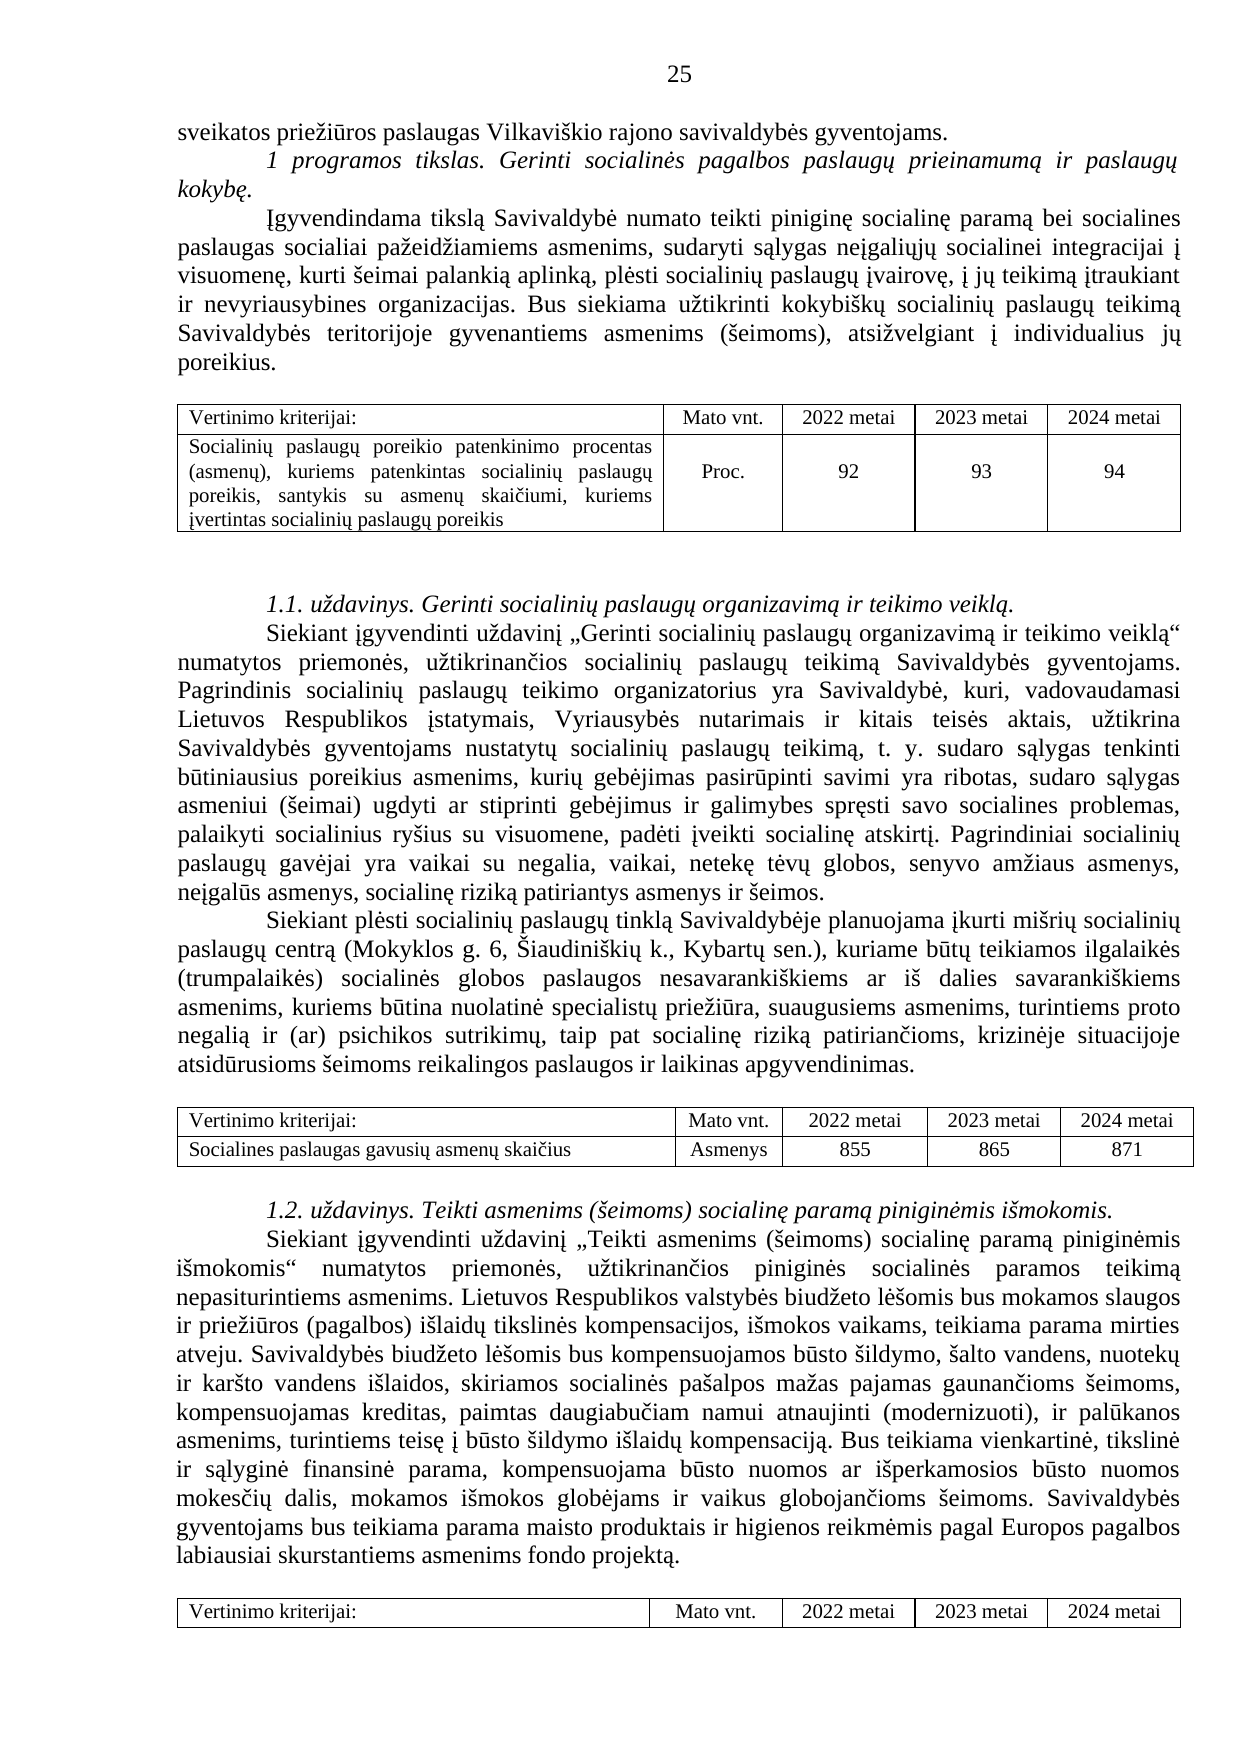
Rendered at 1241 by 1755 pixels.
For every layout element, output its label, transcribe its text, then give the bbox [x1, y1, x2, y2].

table_header Vertinimo kriterijai: [178, 1108, 675, 1136]
table_header 2024 metai [1048, 405, 1180, 433]
text Siekiant įgyvendinti uždavinį „Teikti asmenims (šeimoms) socialinę paramą piniginėmis išmokomis“ numatytos priemonės, užtikrinančios piniginės socialinės paramos teikimą nepasiturintiems asmenims. Lietuvos Respublikos valstybės biudžeto lėšomis bus mokamos slaugos ir priežiūros (pagalbos) išlaidų tikslinės kompensacijos, išmokos vaikams, teikiama parama mirties atveju. Savivaldybės biudžeto lėšomis bus kompensuojamos būsto šildymo, šalto vandens, nuotekų ir karšto vandens išlaidos, skiriamos socialinės pašalpos mažas pajamas gaunančioms šeimoms, kompensuojamas kreditas, paimtas daugiabučiam namui atnaujinti (modernizuoti), ir palūkanos asmenims, turintiems teisę į būsto šildymo išlaidų kompensaciją. Bus teikiama vienkartinė, tikslinė ir sąlyginė finansinė parama, kompensuojama būsto nuomos ar išperkamosios būsto nuomos mokesčių dalis, mokamos išmokos globėjams ir vaikus globojančioms šeimoms. Savivaldybės gyventojams bus teikiama parama maisto produktais ir higienos reikmėmis pagal Europos pagalbos labiausiai skurstantiems asmenims fondo projektą. [176, 1224, 1181, 1569]
table_header 2023 metai [928, 1108, 1060, 1136]
text Siekiant įgyvendinti uždavinį „Gerinti socialinių paslaugų organizavimą ir teikimo veiklą“ numatytos priemonės, užtikrinančios socialinių paslaugų teikimą Savivaldybės gyventojams. Pagrindinis socialinių paslaugų teikimo organizatorius yra Savivaldybė, kuri, vadovaudamasi Lietuvos Respublikos įstatymais, Vyriausybės nutarimais ir kitais teisės aktais, užtikrina Savivaldybės gyventojams nustatytų socialinių paslaugų teikimą, t. y. sudaro sąlygas tenkinti būtiniausius poreikius asmenims, kurių gebėjimas pasirūpinti savimi yra ribotas, sudaro sąlygas asmeniui (šeimai) ugdyti ar stiprinti gebėjimus ir galimybes spręsti savo socialines problemas, palaikyti socialinius ryšius su visuomene, padėti įveikti socialinę atskirtį. Pagrindiniai socialinių paslaugų gavėjai yra vaikai su negalia, vaikai, netekę tėvų globos, senyvo amžiaus asmenys, neįgalūs asmenys, socialinę riziką patiriantys asmenys ir šeimos. [177, 618, 1181, 906]
table_cell 94 [1048, 435, 1180, 531]
text 1.1. uždavinys. Gerinti socialinių paslaugų organizavimą ir teikimo veiklą. [252, 589, 1181, 618]
table_cell 855 [783, 1137, 927, 1166]
table_header Mato vnt. [664, 405, 782, 433]
table_header 2023 metai [916, 405, 1047, 433]
table_cell Asmenys [676, 1137, 782, 1166]
table_cell 871 [1061, 1137, 1193, 1166]
table_cell Proc. [664, 435, 782, 531]
table_header 2023 metai [916, 1599, 1047, 1627]
table_header 2024 metai [1061, 1108, 1193, 1136]
table_header 2022 metai [783, 405, 914, 433]
table_header Vertinimo kriterijai: [178, 1599, 649, 1627]
table_header 2022 metai [783, 1599, 914, 1627]
table_header 2022 metai [783, 1108, 927, 1136]
table_cell 92 [783, 435, 914, 531]
table_header Vertinimo kriterijai: [178, 405, 663, 433]
text Siekiant plėsti socialinių paslaugų tinklą Savivaldybėje planuojama įkurti mišrių socialinių paslaugų centrą (Mokyklos g. 6, Šiaudiniškių k., Kybartų sen.), kuriame būtų teikiamos ilgalaikės (trumpalaikės) socialinės globos paslaugos nesavarankiškiems ar iš dalies savarankiškiems asmenims, kuriems būtina nuolatinė specialistų priežiūra, suaugusiems asmenims, turintiems proto negalią ir (ar) psichikos sutrikimų, taip pat socialinę riziką patiriančioms, krizinėje situacijoje atsidūrusioms šeimoms reikalingos paslaugos ir laikinas apgyvendinimas. [177, 906, 1181, 1078]
table_cell Socialinių paslaugų poreikio patenkinimo procentas (asmenų), kuriems patenkintas socialinių paslaugų poreikis, santykis su asmenų skaičiumi, kuriems įvertintas socialinių paslaugų poreikis [178, 435, 663, 531]
text 1.2. uždavinys. Teikti asmenims (šeimoms) socialinę paramą piniginėmis išmokomis. [252, 1195, 1181, 1224]
text Įgyvendindama tikslą Savivaldybė numato teikti piniginę socialinę paramą bei socialines paslaugas socialiai pažeidžiamiems asmenims, sudaryti sąlygas neįgaliųjų socialinei integracijai į visuomenę, kurti šeimai palankią aplinką, plėsti socialinių paslaugų įvairovę, į jų teikimą įtraukiant ir nevyriausybines organizacijas. Bus siekiama užtikrinti kokybiškų socialinių paslaugų teikimą Savivaldybės teritorijoje gyvenantiems asmenims (šeimoms), atsižvelgiant į individualius jų poreikius. [177, 203, 1181, 375]
table_cell 865 [928, 1137, 1060, 1166]
text sveikatos priežiūros paslaugas Vilkaviškio rajono savivaldybės gyventojams. [177, 117, 1181, 145]
table_cell Socialines paslaugas gavusių asmenų skaičius [178, 1137, 675, 1166]
table_cell 93 [916, 435, 1047, 531]
table_header Mato vnt. [676, 1108, 782, 1136]
text 1 programos tikslas. Gerinti socialinės pagalbos paslaugų prieinamumą ir paslaugų kokybę. [177, 145, 1181, 203]
table_header Mato vnt. [650, 1599, 782, 1627]
table_header 2024 metai [1048, 1599, 1180, 1627]
